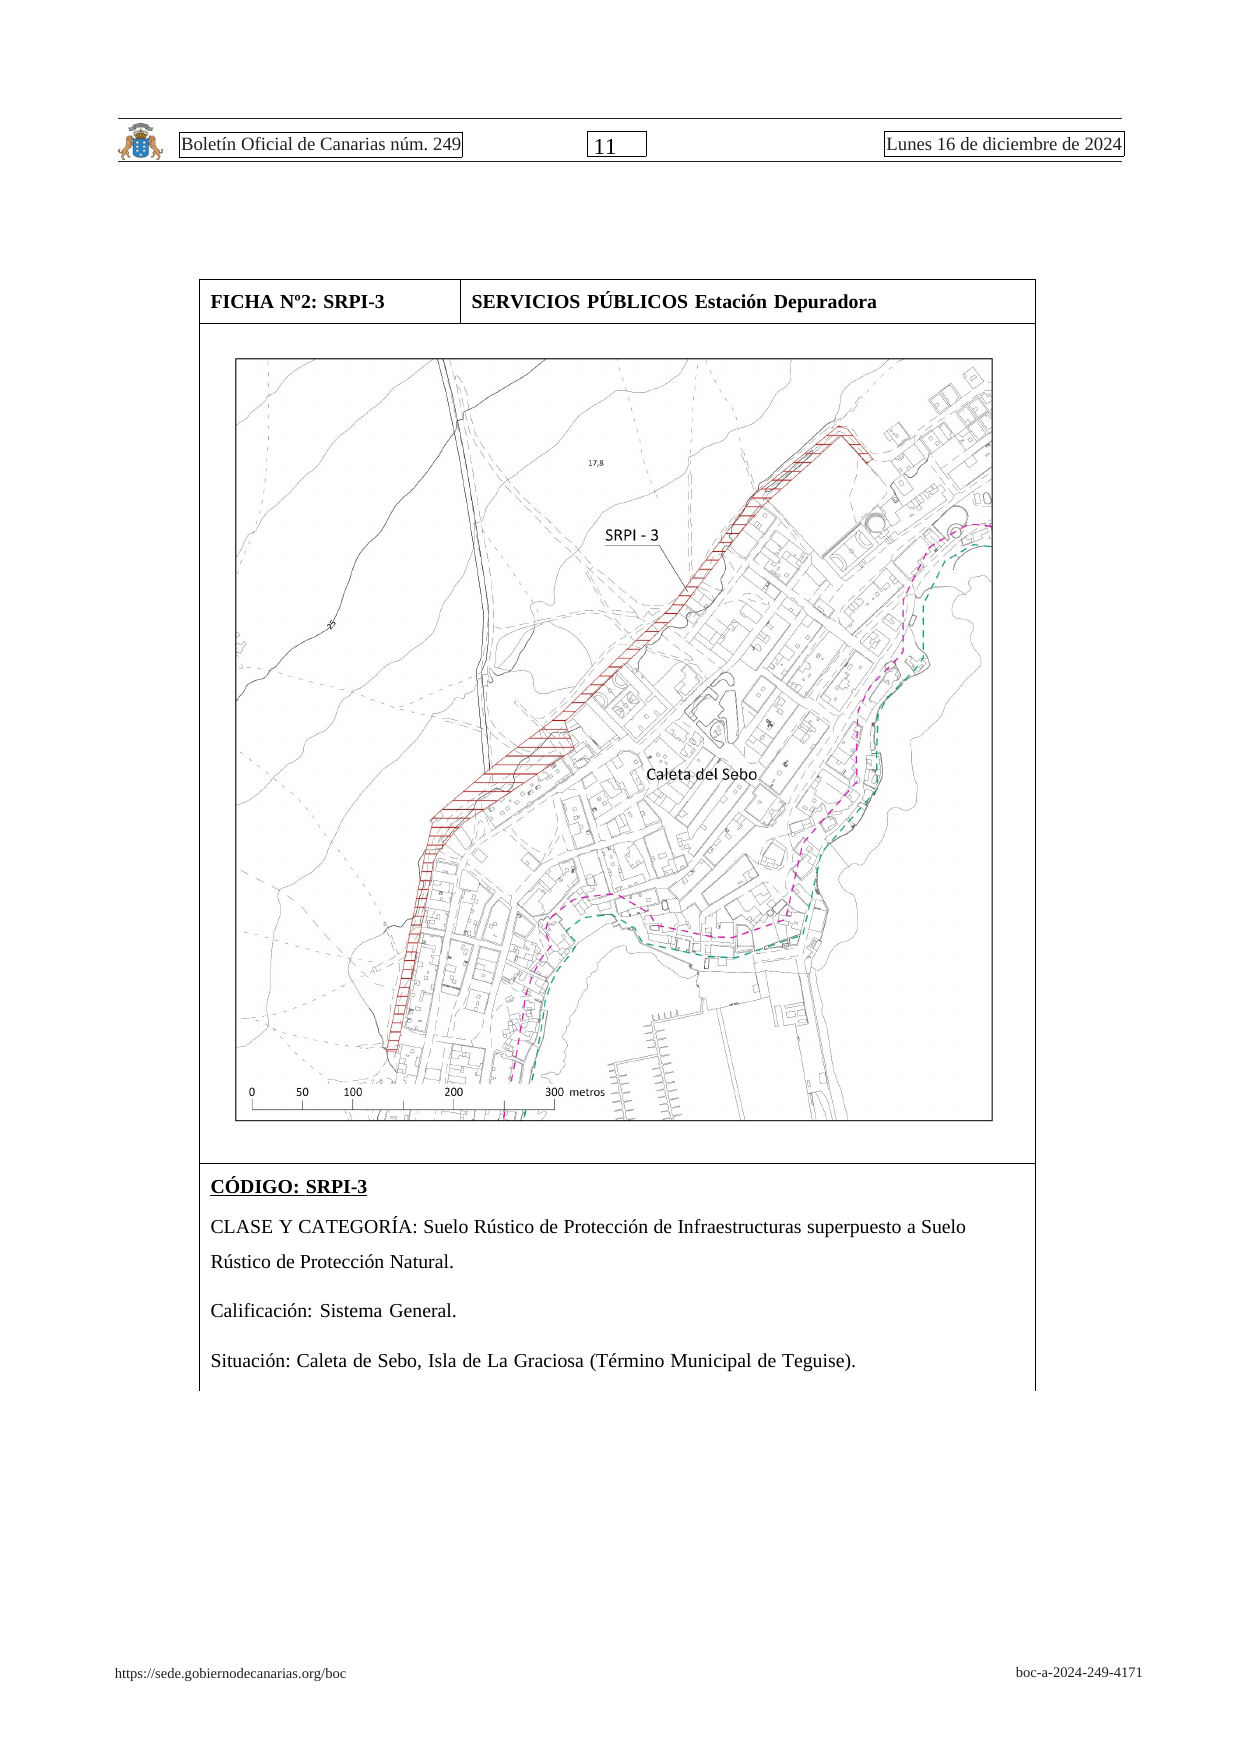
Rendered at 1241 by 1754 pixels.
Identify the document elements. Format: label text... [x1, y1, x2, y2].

table_header FICHA Nº2: SRPI-3 [200, 280, 460, 323]
table_cell [200, 324, 1035, 1163]
table_cell CÓDIGO: SRPI-3 CLASE Y CATEGORÍA: Suelo Rústico de Protección de Infraestructuras superpuesto a Suelo Rústico de Protección Natural. Calificación: Sistema General. Situación: Caleta de Sebo, Isla de La Graciosa (Término Municipal de Teguise). [200, 1164, 1035, 1391]
table_header SERVICIOS PÚBLICOS Estación Depuradora [461, 280, 1035, 323]
picture [118, 123, 163, 160]
picture [235, 358, 995, 1122]
